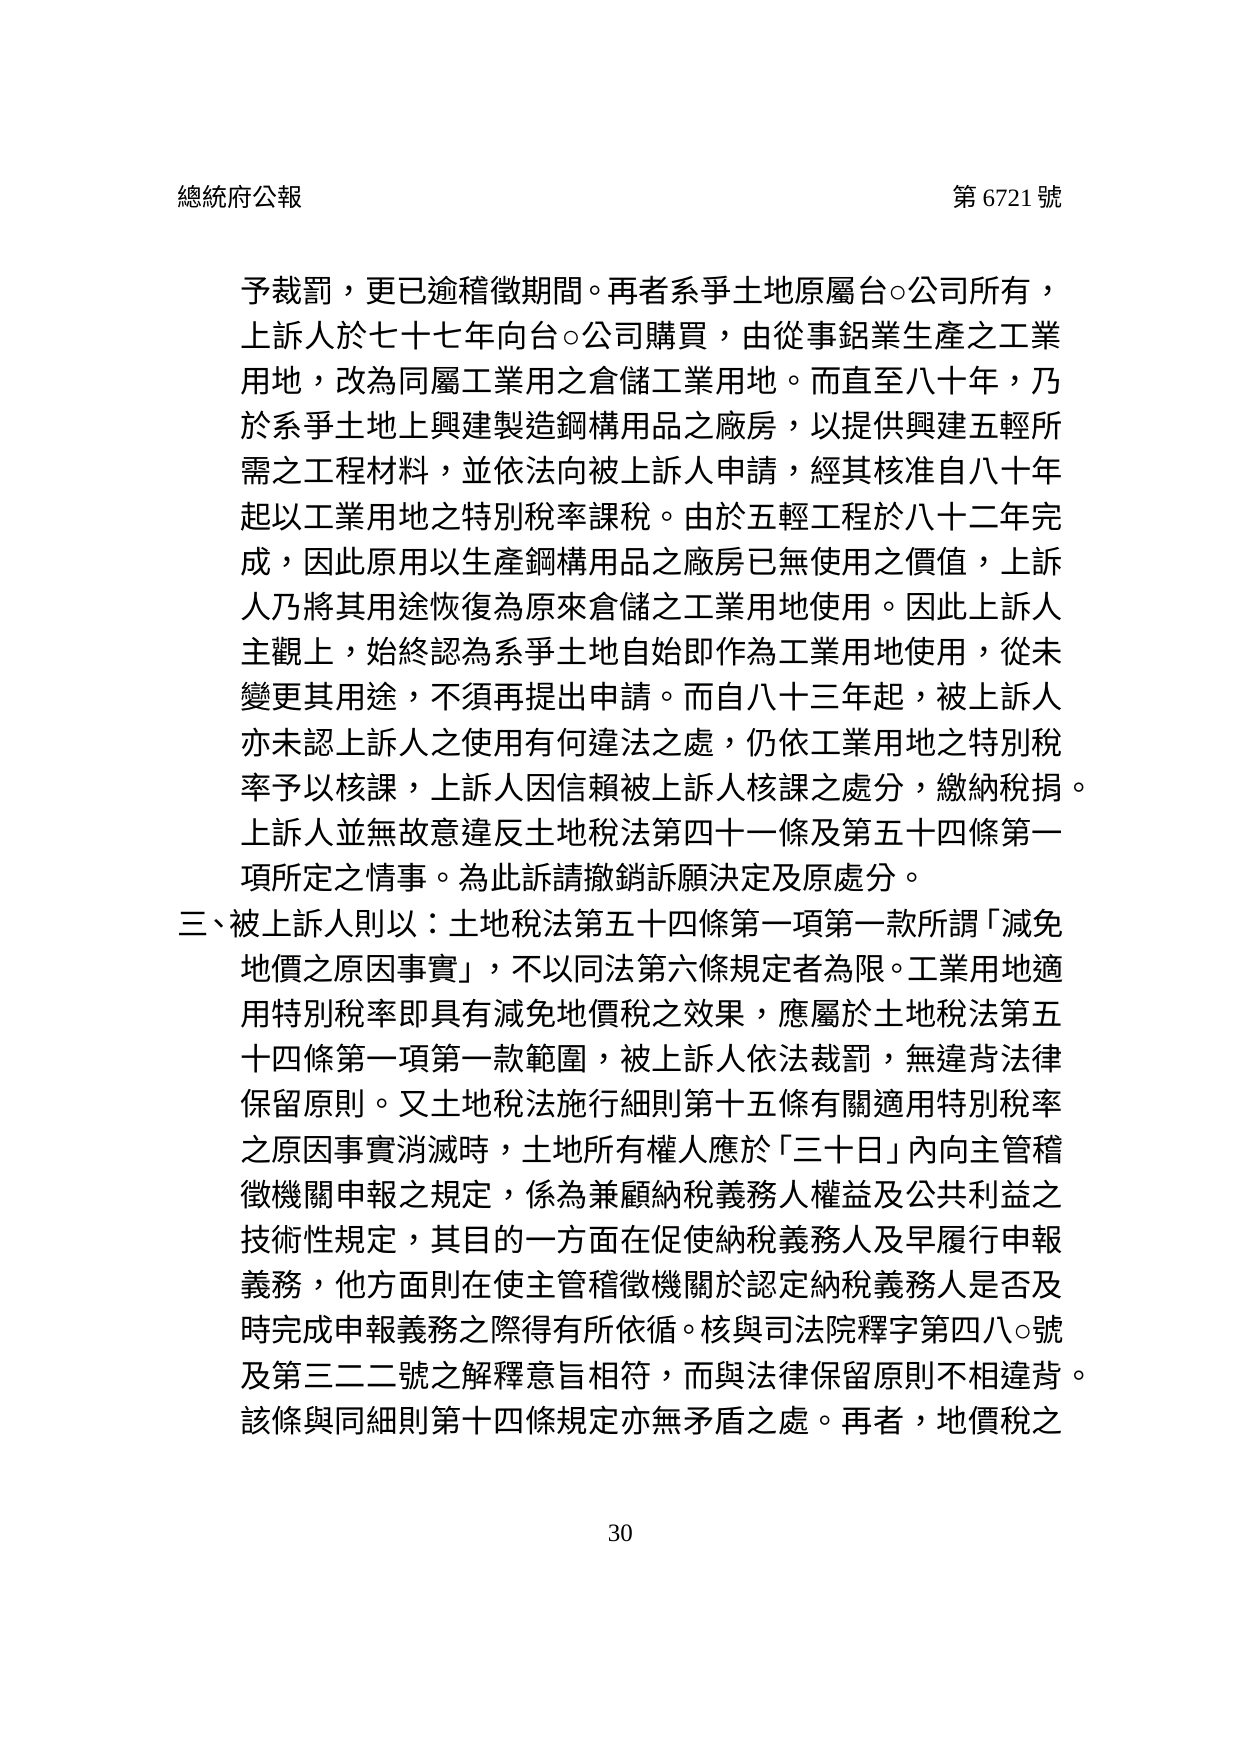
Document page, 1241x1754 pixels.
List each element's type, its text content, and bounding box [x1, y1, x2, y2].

text 三、被上訴人則以：土地稅法第五十四條第一項第一款所謂「減免地價之原因事實」，不以同法第六條規定者為限。工業用地適用特別稅率即具有減免地價稅之效果，應屬於土地稅法第五十四條第一項第一款範圍，被上訴人依法裁罰，無違背法律保留原則。又土地稅法施行細則第十五條有關適用特別稅率之原因事實消滅時，土地所有權人應於「三十日」內向主管稽徵機關申報之規定，係為兼顧納稅義務人權益及公共利益之技術性規定，其目的一方面在促使納稅義務人及早履行申報義務，他方面則在使主管稽徵機關於認定納稅義務人是否及時完成申報義務之際得有所依循。核與司法院釋字第四八○號及第三二二號之解釋意旨相符，而與法律保留原則不相違背。該條與同細則第十四條規定亦無矛盾之處。再者，地價稅之核課期間，自所屬徵期屆滿之翌日起五年。系爭土地自八十二年起適用特別稅率之原因事實即已消滅，嗣被上訴人於八十九年九月五日查獲本案，乃核定上訴人應補繳八十五至八十八年間之地價稅款（已另案判決確定），並依土地稅法第五十四條第一項第一款規定裁處短匿稅額三倍之罰鍰，未逾越核課期間等語，資為抗辯。 [177, 899, 1063, 1441]
text 二、上訴人於原審主張：查土地稅法第五十四條之裁罰類型為「變更、隱匿地目等則」、「減免地價稅」、「減免田賦」三種而已，不包括「適用特別稅率之原因事實消滅」情形。行政機關竟於其施行細則第十五條將「適用特別稅率原因事實消滅」情形，亦列為土地稅法第五十四條規定之裁罰類型，違反「租稅法律主義」、「法律保留」原則，同時違反人民對法規之信賴保護原則。又自八十二年起至被上訴人八十九年九月五日查獲時止已逾稽徵期間，而本件處分，被上訴人係於九十年六月始予裁罰，更已逾稽徵期間。再者系爭土地原屬台○公司所有，上訴人於七十七年向台○公司購買，由從事鋁業生產之工業用地，改為同屬工業用之倉儲工業用地。而直至八十年，乃於系爭土地上興建製造鋼構用品之廠房，以提供興建五輕所需之工程材料，並依法向被上訴人申請，經其核准自八十年起以工業用地之特別稅率課稅。由於五輕工程於八十二年完成，因此原用以生產鋼構用品之廠房已無使用之價值，上訴人乃將其用途恢復為原來倉儲之工業用地使用。因此上訴人主觀上，始終認為系爭土地自始即作為工業用地使用，從未變更其用途，不須再提出申請。而自八十三年起，被上訴人亦未認上訴人之使用有何違法之處，仍依工業用地之特別稅率予以核課，上訴人因信賴被上訴人核課之處分，繳納稅捐。上訴人並無故意違反土地稅法第四十一條及第五十四條第一項所定之情事。為此訴請撤銷訴願決定及原處分。 [177, 266, 1063, 899]
